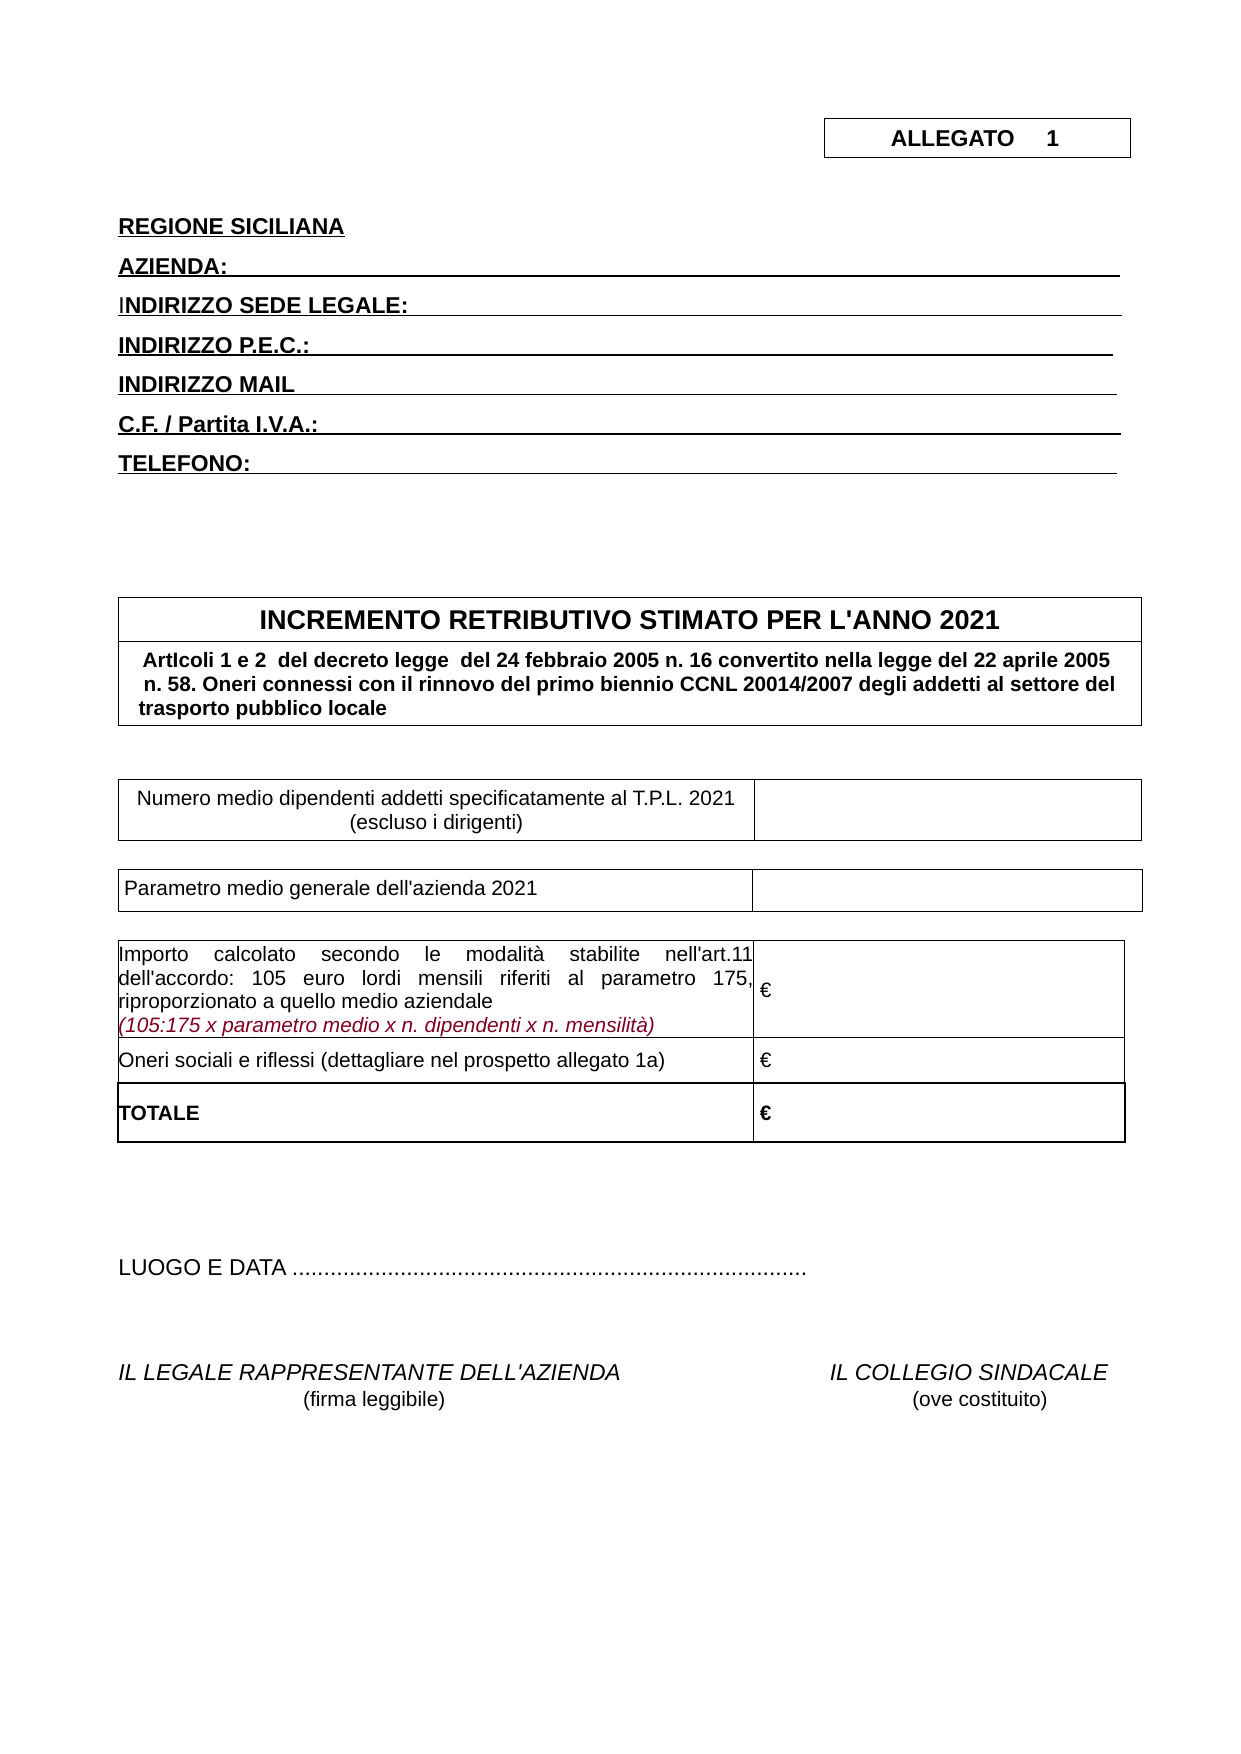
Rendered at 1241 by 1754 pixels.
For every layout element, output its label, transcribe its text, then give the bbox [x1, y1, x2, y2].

text C.F. / Partita I.V.A.: [118, 411, 1122, 437]
table_header [1125, 940, 1136, 1037]
table_cell [1126, 1082, 1136, 1141]
table_header ALLEGATO 1 [825, 119, 1130, 157]
text INDIRIZZO P.E.C.: [118, 332, 1122, 358]
text TELEFONO: [118, 450, 1122, 476]
table_cell € [754, 1038, 1124, 1082]
table_cell € [754, 1084, 1124, 1141]
table_header Numero medio dipendenti addetti specificatamente al T.P.L. 2021 (escluso i dirigenti) [119, 780, 754, 839]
text INDIRIZZO SEDE LEGALE: [118, 292, 1122, 315]
table_cell ArtIcoli 1 e 2 del decreto legge del 24 febbraio 2005 n. 16 convertito nella legge del 22 aprile 2005 n. 58. Oneri connessi con il rinnovo del primo biennio CCNL 20014/2007 degli addetti al settore del trasporto pubblico locale [119, 642, 1141, 725]
text (firma leggibile) (ove costituito) [118, 1385, 1122, 1412]
text IL LEGALE RAPPRESENTANTE DELL'AZIENDA IL COLLEGIO SINDACALE [118, 1359, 1122, 1385]
text AZIENDA: [118, 253, 1122, 279]
table_cell [1125, 1037, 1136, 1082]
text LUOGO E DATA ................................................................................. [118, 1253, 1122, 1280]
table_header Parametro medio generale dell'azienda 2021 [119, 870, 752, 911]
table_header INCREMENTO RETRIBUTIVO STIMATO PER L'ANNO 2021 [119, 598, 1141, 641]
text REGIONE SICILIANA [118, 213, 1122, 239]
table_cell TOTALE [119, 1084, 753, 1141]
table_header [753, 870, 1142, 911]
table_header € [754, 941, 1124, 1037]
table_header [755, 780, 1141, 839]
table_header Importo calcolato secondo le modalità stabilite nell'art.11 dell'accordo: 105 euro lordi mensili riferiti al parametro 175, riproporzionato a quello medio aziendale (105:175 x parametro medio x n. dipendenti x n. mensilità) [119, 941, 753, 1037]
table_cell Oneri sociali e riflessi (dettagliare nel prospetto allegato 1a) [119, 1038, 753, 1082]
text INDIRIZZO MAIL [118, 371, 1122, 397]
